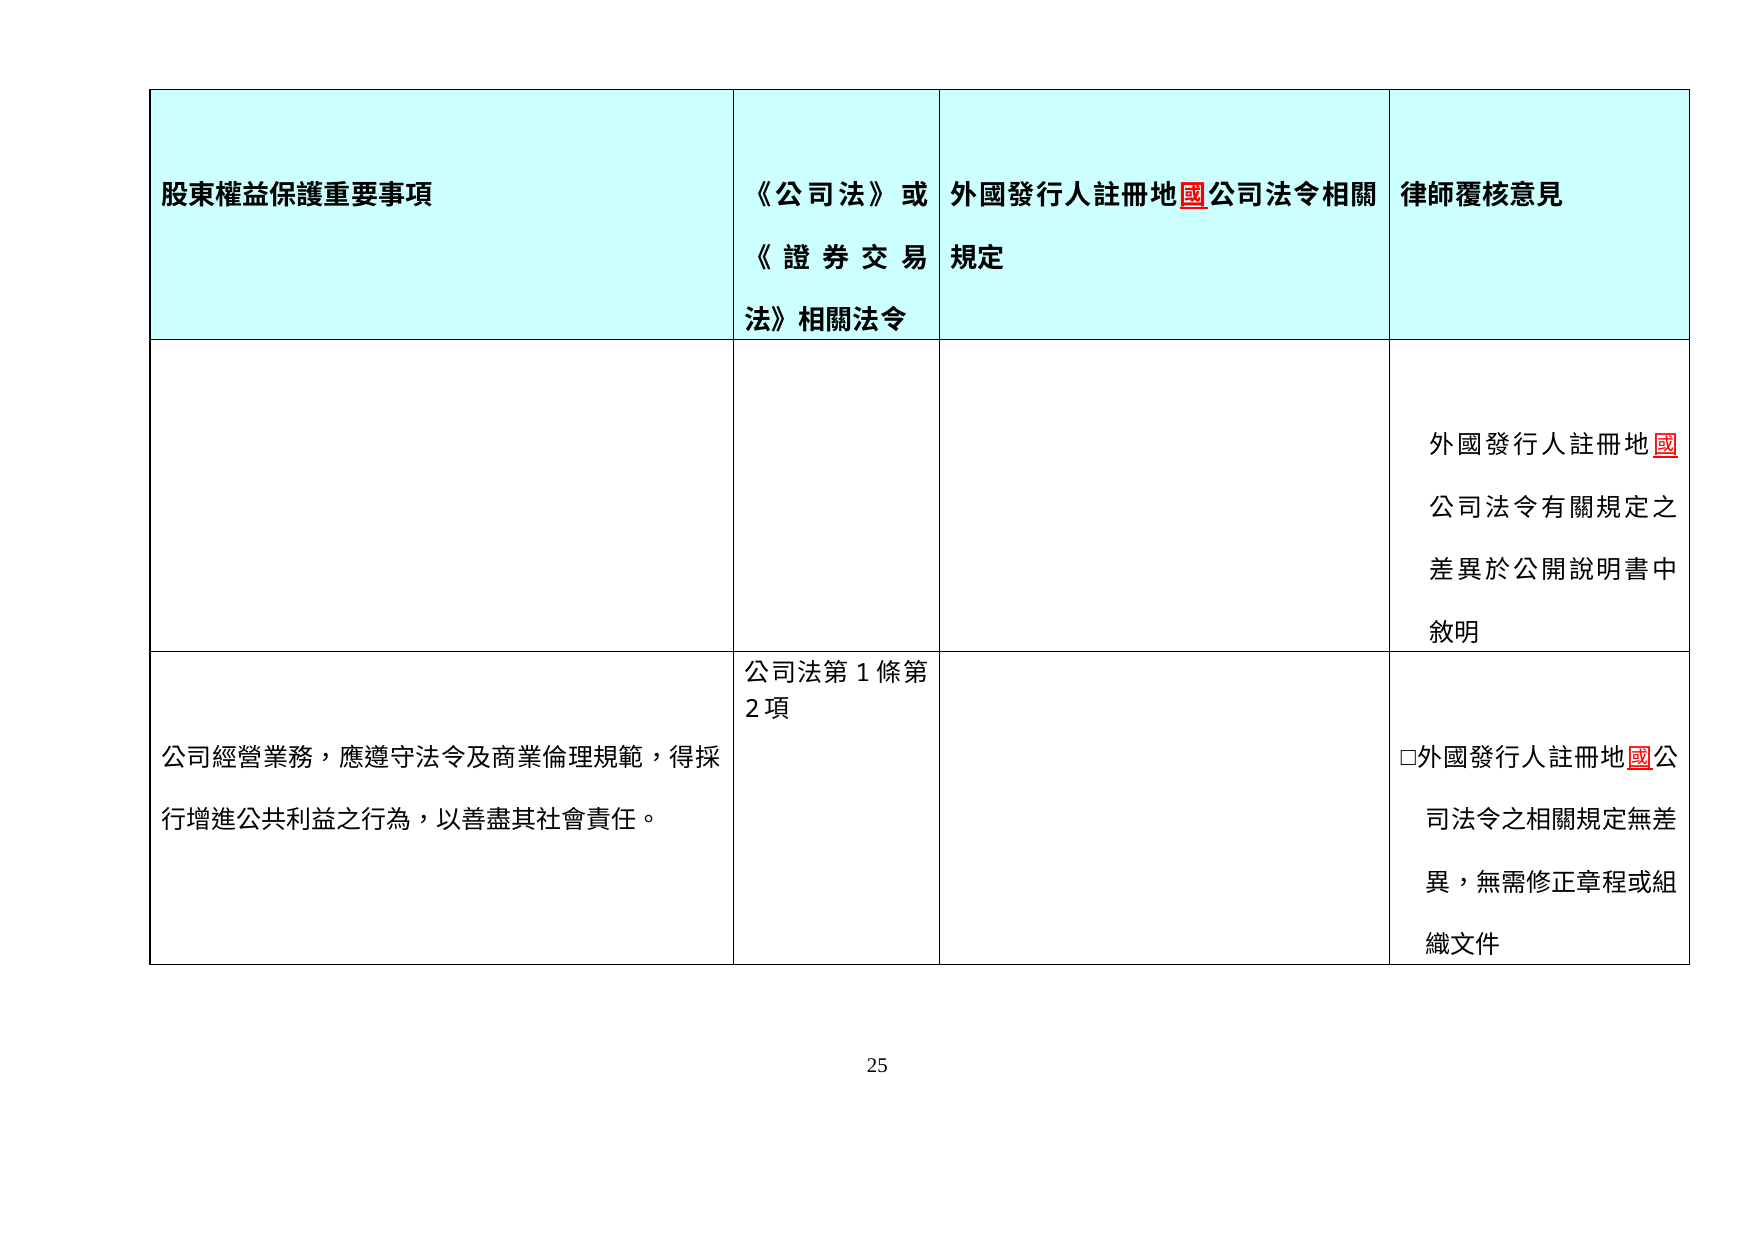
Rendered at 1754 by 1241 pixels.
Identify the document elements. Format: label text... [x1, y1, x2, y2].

table_cell 公司法第1條第2項 [734, 652, 939, 964]
table_header 《公司法》或《證券交易法》相關法令 [734, 90, 939, 339]
table_cell [940, 652, 1389, 964]
table_cell [940, 340, 1389, 651]
table_header 股東權益保護重要事項 [151, 90, 733, 339]
table_header 律師覆核意見 [1390, 90, 1689, 339]
table_cell □外國發行人註冊地國公司法令之相關規定無差異，無需修正章程或組織文件 [1390, 652, 1689, 964]
table_cell 公司經營業務，應遵守法令及商業倫理規範，得採行增進公共利益之行為，以善盡其社會責任。 [151, 652, 733, 964]
table_cell 外國發行人註冊地國公司法令有關規定之差異於公開說明書中敘明 [1390, 340, 1689, 651]
table_cell [734, 340, 939, 651]
table_header 外國發行人註冊地國公司法令相關規定 [940, 90, 1389, 339]
table_cell [151, 340, 733, 651]
